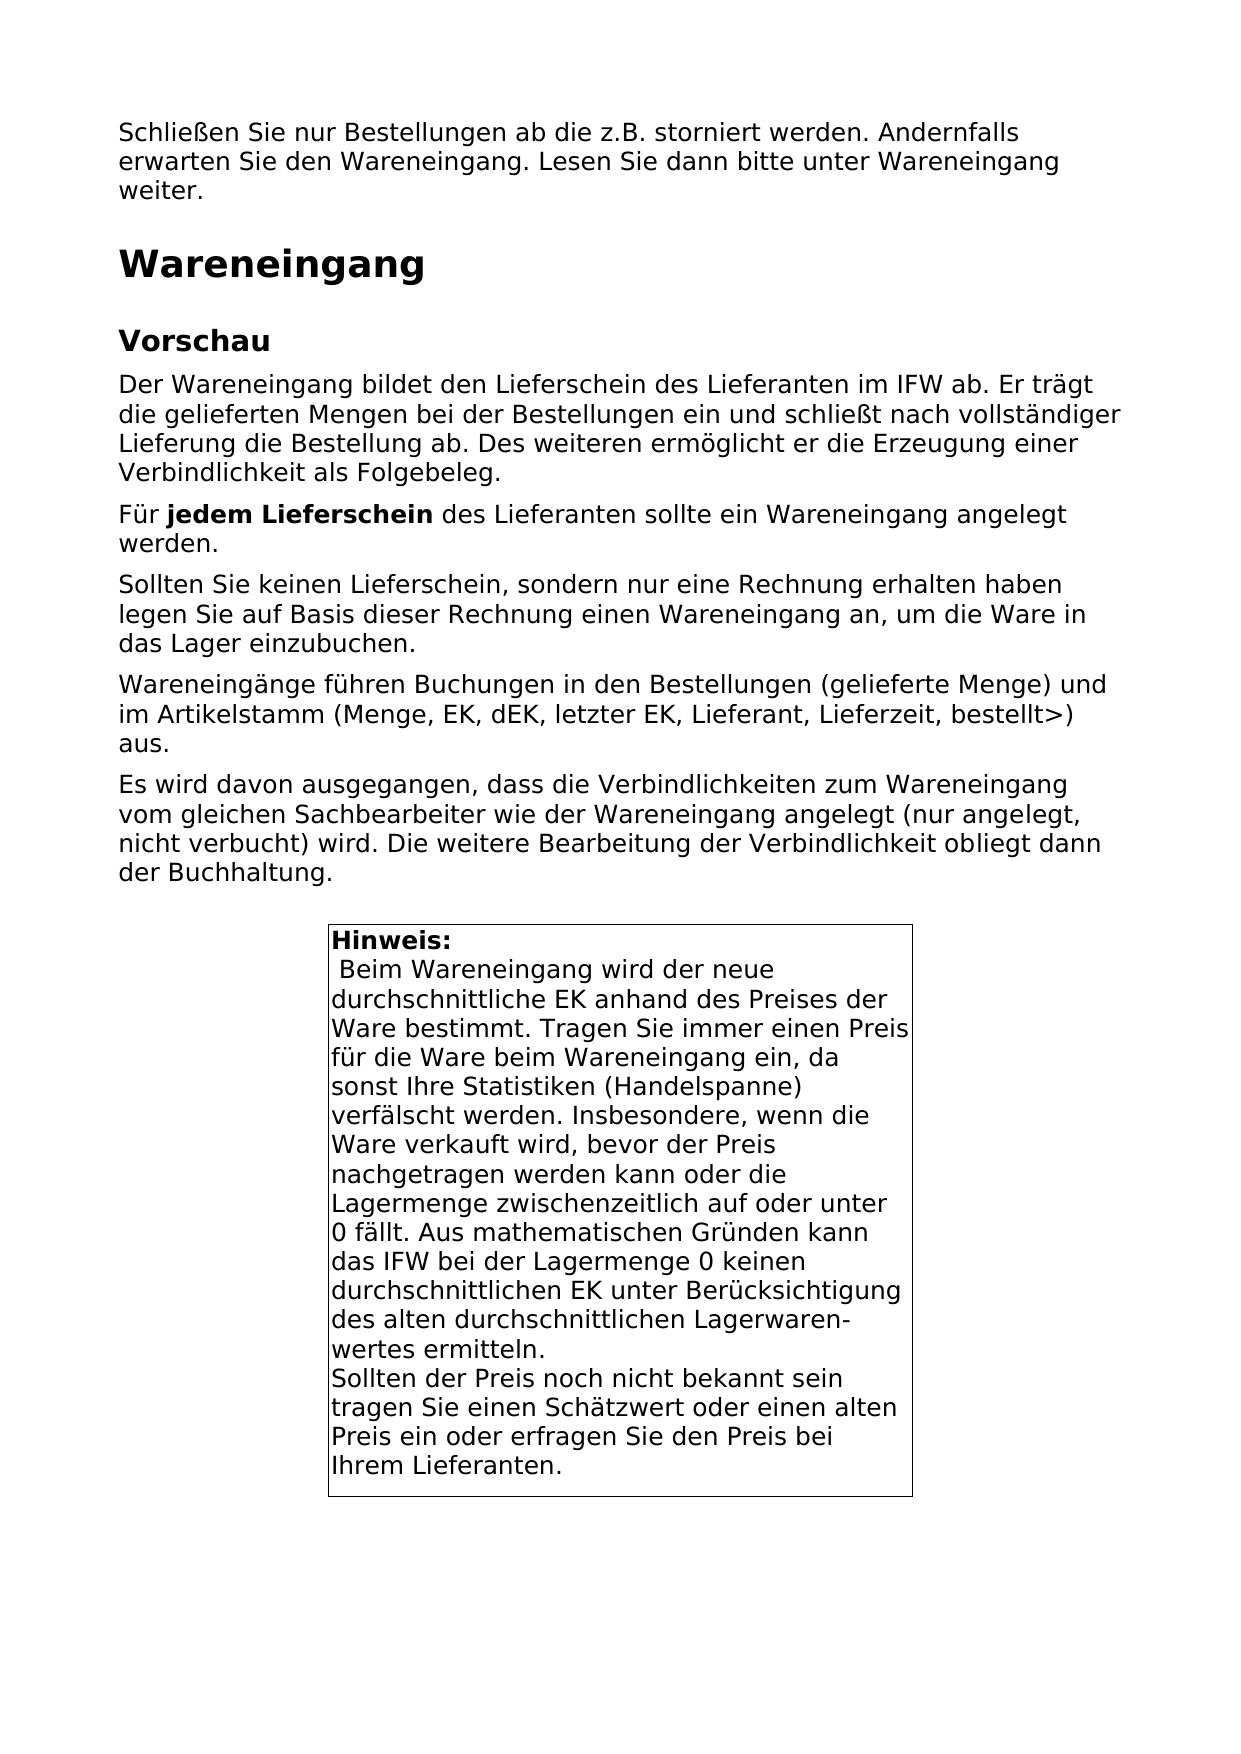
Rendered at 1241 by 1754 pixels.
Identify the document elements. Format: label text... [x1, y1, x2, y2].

table_header Hinweis: Beim Wareneingang wird der neue durchschnittliche EK anhand des Prei­ses der Ware bestimmt. Tragen Sie immer einen Preis für die Ware beim Wareneingang ein, da sonst Ihre Statistiken (Handelspanne) verfälscht werden. Insbesondere, wenn die Ware ver­kauft wird, bevor der Preis nachgetragen werden kann oder die Lagermenge zwischenzeitlich auf oder unter 0 fällt. Aus mathemati­schen Gründen kann das IFW bei der Lagermenge 0 keinen durchschnittli­chen EK unter Berücksichtigung des alten durchschnittlichen Lagerwaren­wertes ermitteln. Sollten der Preis noch nicht bekannt sein tragen Sie einen Schätzwert oder einen alten Preis ein oder erfragen Sie den Preis bei Ihrem Lieferanten. [329, 925, 912, 1496]
text Sollten Sie keinen Lieferschein, sondern nur eine Rechnung erhalten haben legen Sie auf Basis dieser Rechnung einen Wareneingang an, um die Ware in das Lager einzubuchen. [118, 571, 1122, 658]
text Der Wareneingang bildet den Lieferschein des Lieferanten im IFW ab. Er trägt die gelieferten Mengen bei der Bestellungen ein und schließt nach vollständiger Lieferung die Bestellung ab. Des weiteren ermöglicht er die Erzeugung einer Verbindlichkeit als Folgebeleg. [118, 371, 1122, 487]
text Es wird davon ausgegangen, dass die Verbindlichkeiten zum Wareneingang vom gleichen Sachbearbeiter wie der Wareneingang angelegt (nur ange­legt, nicht verbucht) wird. Die weitere Bearbeitung der Verbindlichkeit ob­liegt dann der Buchhaltung. [118, 771, 1122, 887]
text Wareneingänge führen Buchungen in den Bestellungen (gelieferte Menge) und im Artikelstamm (Menge, EK, dEK, letzter EK, Lieferant, Lieferzeit, bestellt>) aus. [118, 671, 1122, 758]
subtitle Wareneingang [118, 243, 1122, 287]
subtitle Vorschau [118, 324, 1122, 358]
text Für jedem Lieferschein des Lieferanten sollte ein Wareneingang angelegt werden. [118, 500, 1122, 558]
text Schließen Sie nur Bestellungen ab die z.B. storniert werden. Andernfalls erwarten Sie den Wareneingang. Lesen Sie dann bitte unter Wareneingang weiter. [118, 118, 1122, 206]
